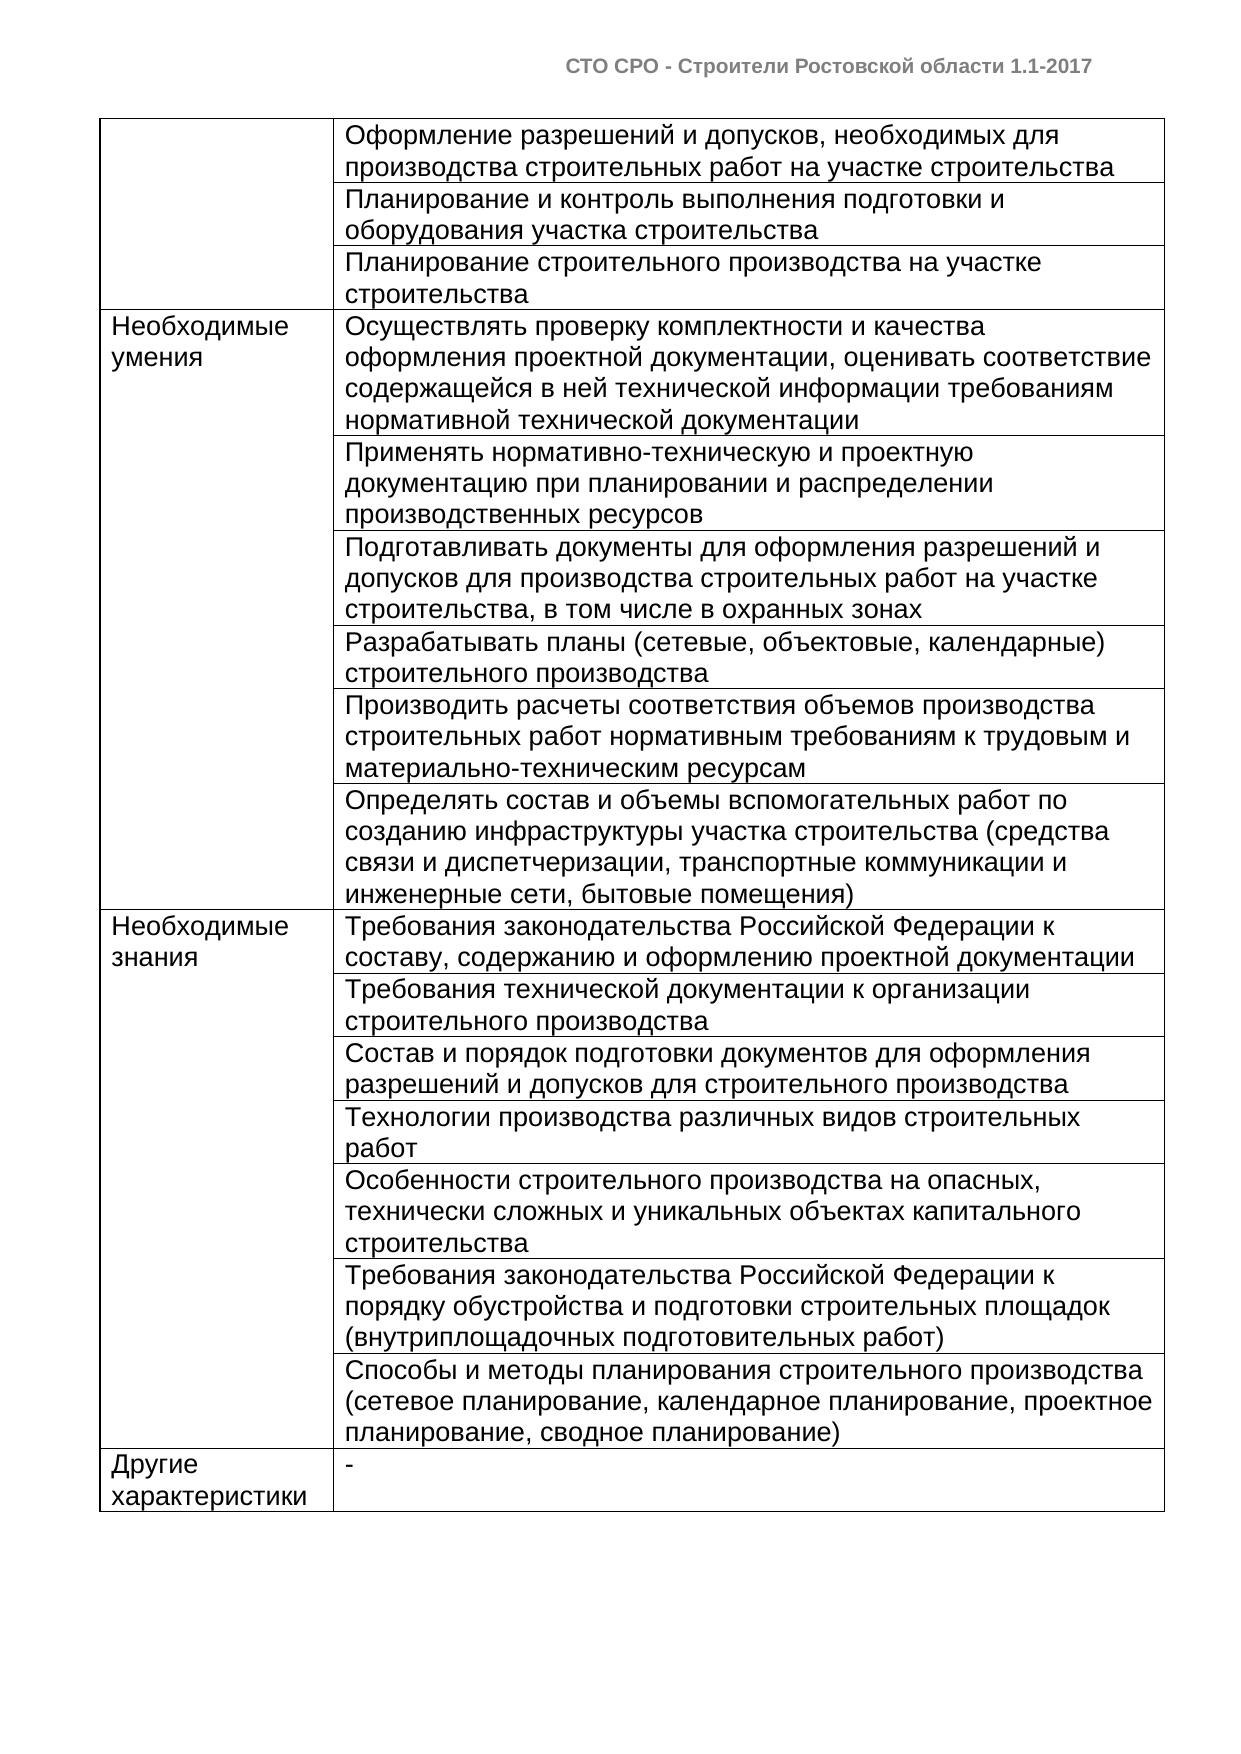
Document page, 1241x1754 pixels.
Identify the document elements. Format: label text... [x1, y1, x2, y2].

table_cell - [334, 1449, 1164, 1511]
table_cell Определять состав и объемы вспомогательных работ по созданию инфраструктуры участка строительства (средства связи и диспетчеризации, транспортные коммуникации и инженерные сети, бытовые помещения) [334, 784, 1164, 909]
table_cell Разрабатывать планы (сетевые, объектовые, календарные) строительного производства [334, 626, 1164, 688]
table_cell Состав и порядок подготовки документов для оформления разрешений и допусков для строительного производства [334, 1037, 1164, 1099]
table_cell Подготавливать документы для оформления разрешений и допусков для производства строительных работ на участке строительства, в том числе в охранных зонах [334, 531, 1164, 624]
table_cell Производить расчеты соответствия объемов производства строительных работ нормативным требованиям к трудовым и материально-техническим ресурсам [334, 689, 1164, 783]
table_cell Необходимые знания [101, 910, 333, 1447]
table_cell Оформление разрешений и допусков, необходимых для производства строительных работ на участке строительства [334, 119, 1164, 182]
table_cell Применять нормативно-техническую и проектную документацию при планировании и распределении производственных ресурсов [334, 436, 1164, 530]
table_cell Осуществлять проверку комплектности и качества оформления проектной документации, оценивать соответствие содержащейся в ней технической информации требованиям нормативной технической документации [334, 310, 1164, 435]
table_cell Планирование и контроль выполнения подготовки и оборудования участка строительства [334, 183, 1164, 245]
table_cell Особенности строительного производства на опасных, технически сложных и уникальных объектах капитального строительства [334, 1164, 1164, 1258]
table_cell Планирование строительного производства на участке строительства [334, 246, 1164, 309]
table_cell Требования законодательства Российской Федерации к составу, содержанию и оформлению проектной документации [334, 910, 1164, 972]
table_header [101, 119, 333, 309]
table_cell Требования технической документации к организации строительного производства [334, 974, 1164, 1036]
table_cell Необходимые умения [101, 310, 333, 909]
table_cell Технологии производства различных видов строительных работ [334, 1101, 1164, 1163]
table_cell Требования законодательства Российской Федерации к порядку обустройства и подготовки строительных площадок (внутриплощадочных подготовительных работ) [334, 1259, 1164, 1353]
table_cell Способы и методы планирования строительного производства (сетевое планирование, календарное планирование, проектное планирование, сводное планирование) [334, 1354, 1164, 1447]
table_cell Другие характеристики [101, 1449, 333, 1511]
